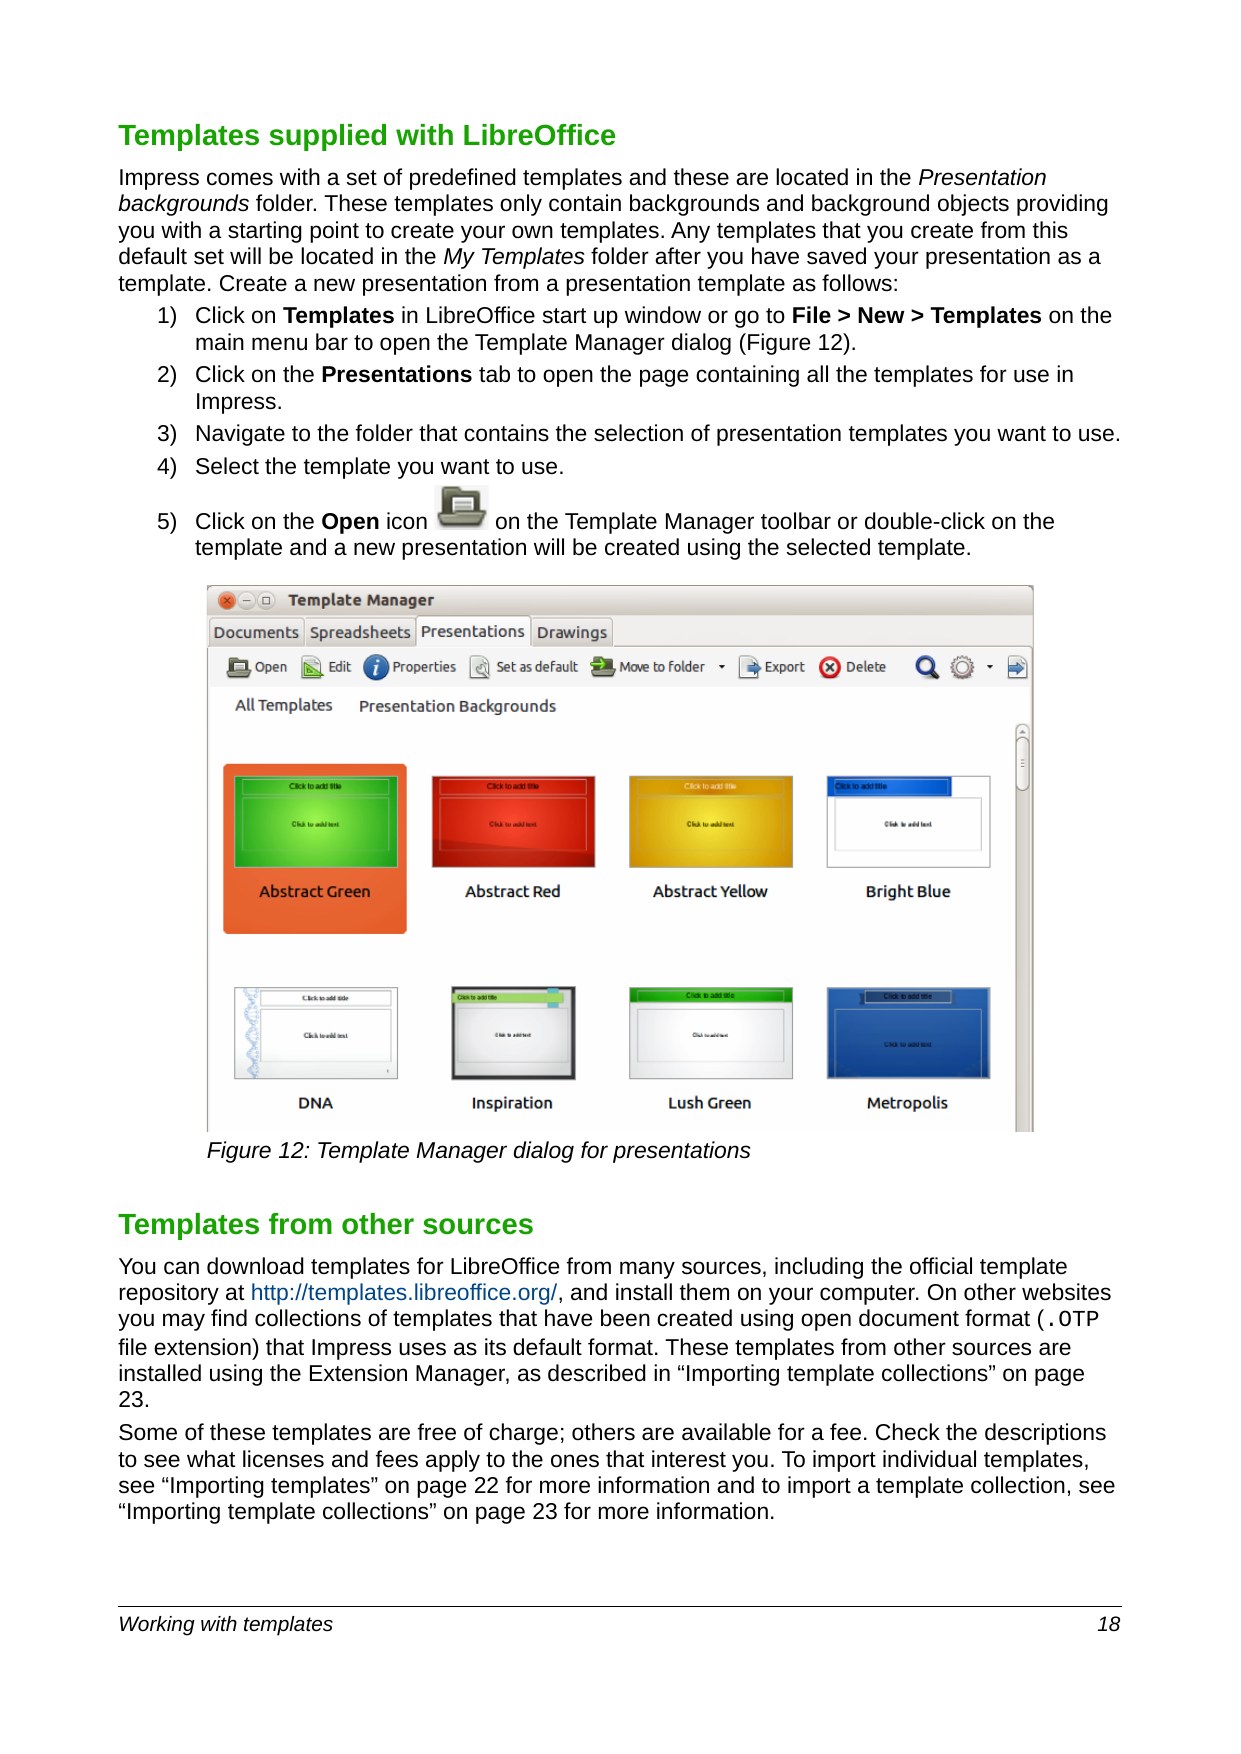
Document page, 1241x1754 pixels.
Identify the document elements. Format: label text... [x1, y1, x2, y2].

list Impress comes with a set of predefined templates and these are located in the Presentation backgrounds folder. These templates only contain backgrounds and background objects providing you with a starting point to create your own templates. Any templates that you create from this default set will be located in the My Templates folder after you have saved your presentation as a template. Create a new presentation from a presentation template as follows: [118, 164, 1122, 296]
list Click on the Presentations tab to open the page containing all the templates for use in Impress. [177, 361, 1122, 414]
subtitle Templates from other sources [118, 1207, 1122, 1240]
list Navigate to the folder that contains the selection of presentation templates you want to use. [177, 420, 1122, 447]
list Click on Templates in LibreOffice start up window or go to File > New > Templates on the main menu bar to open the Template Manager dialog (Figure 12). [177, 302, 1122, 355]
list Click on the Open icon on the Template Manager toolbar or double-click on the template and a new presentation will be created using the selected template. [177, 485, 1122, 560]
list You can download templates for LibreOffice from many sources, including the official template repository at http://templates.libreoffice.org/, and install them on your computer. On other websites you may find collections of templates that have been created using open document format (.OTP file extension) that Impress uses as its default format. These templates from other sources are installed using the Extension Manager, as described in “Importing template collections” on page 23. [118, 1253, 1122, 1413]
picture [206, 585, 1034, 1132]
list Select the template you want to use. [177, 453, 1122, 479]
subtitle Templates supplied with LibreOffice [118, 118, 1122, 152]
text Figure 12: Template Manager dialog for presentations [207, 1137, 1033, 1164]
list Some of these templates are free of charge; others are available for a fee. Check the descriptions to see what licenses and fees apply to the ones that interest you. To import individual templates, see “Importing templates” on page 22 for more information and to import a template collection, see “Importing template collections” on page 23 for more information. [118, 1419, 1122, 1525]
picture [434, 485, 489, 530]
